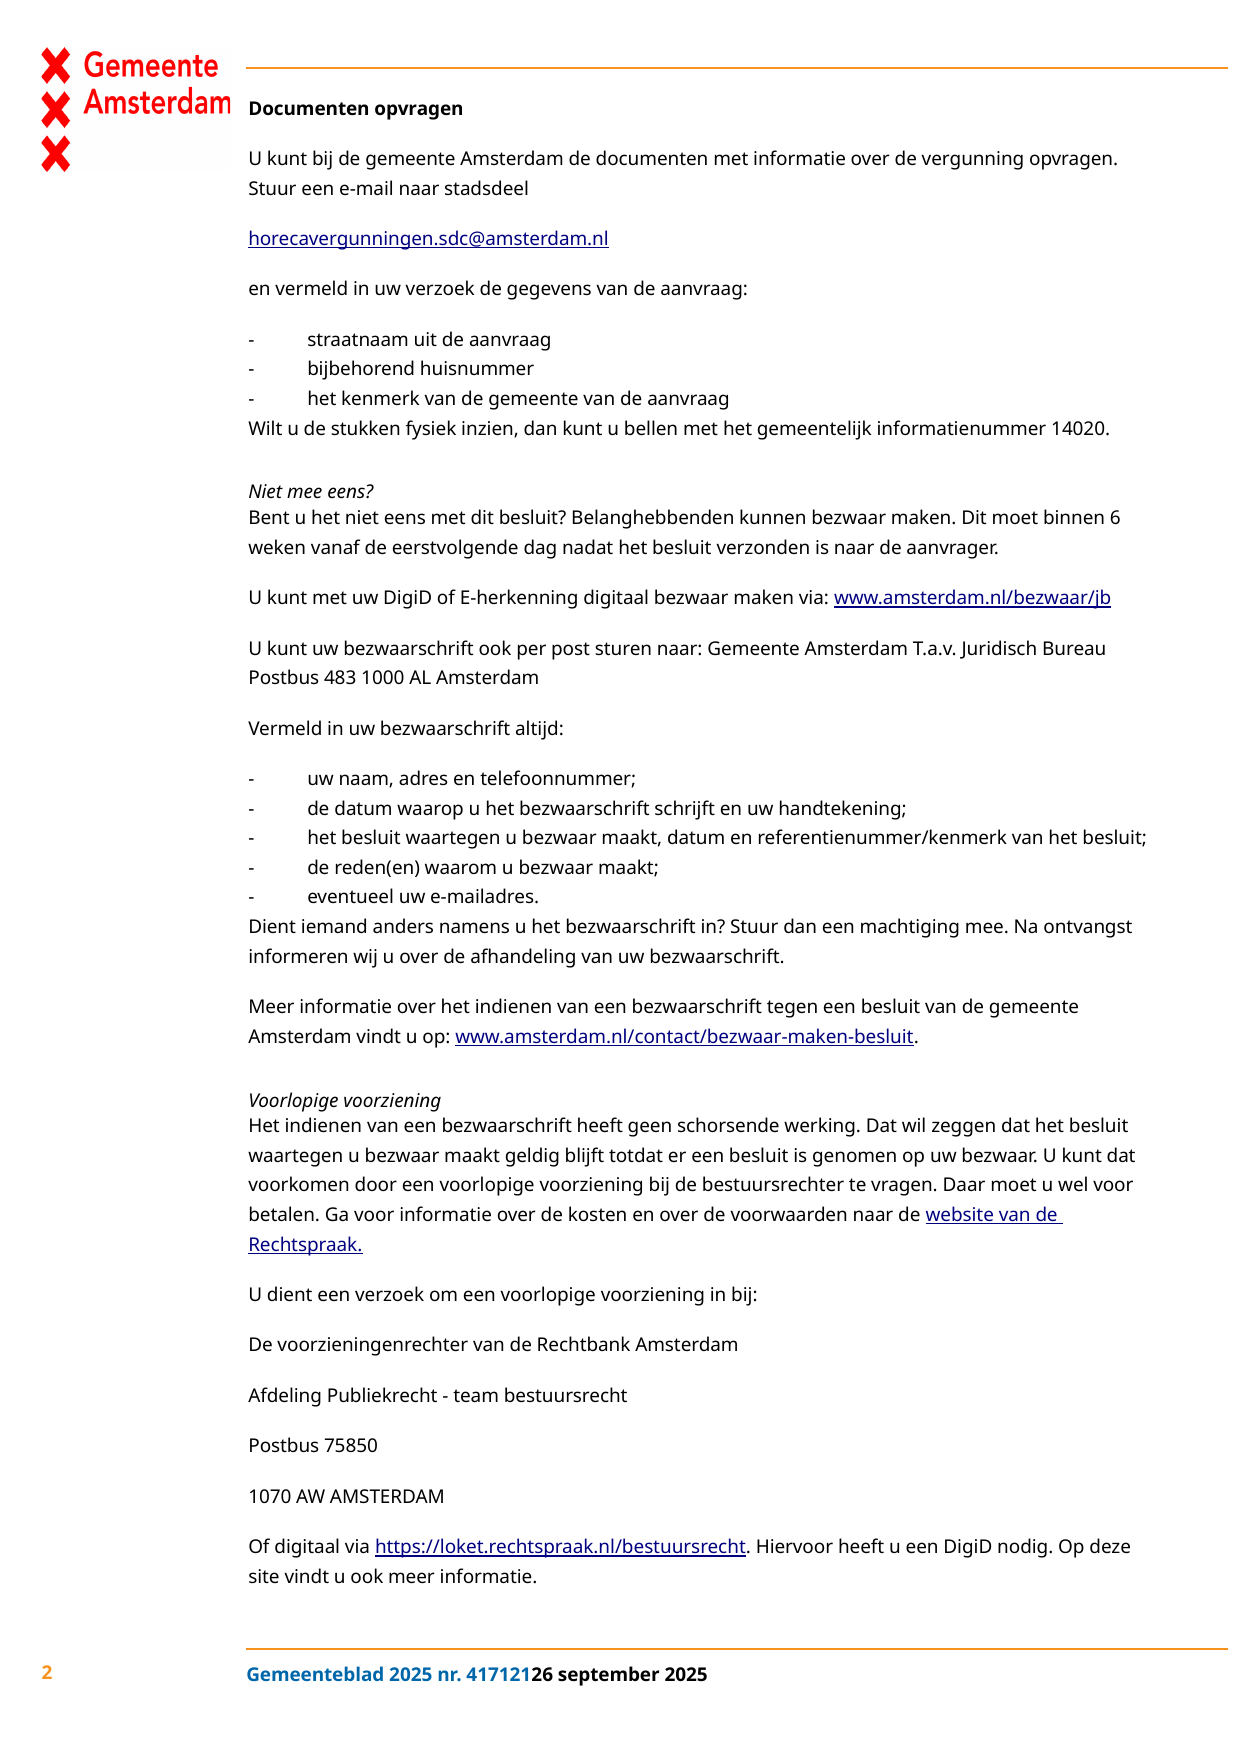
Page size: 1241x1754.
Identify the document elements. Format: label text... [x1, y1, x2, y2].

text Wilt u de stukken fysiek inzien, dan kunt u bellen met het gemeentelijk informatienummer 14020. [248, 415, 1152, 441]
list uw naam, adres en telefoonnummer; [248, 765, 1152, 791]
text Niet mee eens? [248, 479, 1152, 504]
text Vermeld in uw bezwaarschrift altijd: [248, 715, 1152, 741]
text Meer informatie over het indienen van een bezwaarschrift tegen een besluit van de gemeente Amsterdam vindt u op: www.amsterdam.nl/contact/bezwaar-maken-besluit. [248, 993, 1152, 1048]
text Afdeling Publiekrecht - team bestuursrecht [248, 1382, 1152, 1408]
text Het indienen van een bezwaarschrift heeft geen schorsende werking. Dat wil zeggen dat het besluit waartegen u bezwaar maakt geldig blijft totdat er een besluit is genomen op uw bezwaar. U kunt dat voorkomen door een voorlopige voorziening bij de bestuursrechter te vragen. Daar moet u wel voor betalen. Ga voor informatie over de kosten en over de voorwaarden naar de website van de Rechtspraak. [248, 1112, 1152, 1257]
list eventueel uw e-mailadres. [248, 884, 1152, 909]
list bijbehorend huisnummer [248, 356, 1152, 381]
text 1070 AW AMSTERDAM [248, 1483, 1152, 1509]
text U kunt met uw DigiD of E-herkenning digitaal bezwaar maken via: www.amsterdam.nl/bezwaar/jb [248, 584, 1152, 610]
list straatnaam uit de aanvraag [248, 326, 1152, 352]
text en vermeld in uw verzoek de gegevens van de aanvraag: [248, 276, 1152, 301]
text Voorlopige voorziening [248, 1087, 1152, 1112]
picture [41, 47, 231, 172]
text Documenten opvragen [248, 95, 1152, 121]
text U dient een verzoek om een voorlopige voorziening in bij: [248, 1281, 1152, 1307]
text Of digitaal via https://loket.rechtspraak.nl/bestuursrecht. Hiervoor heeft u een DigiD nodig. Op deze site vindt u ook meer informatie. [248, 1533, 1152, 1589]
text U kunt bij de gemeente Amsterdam de documenten met informatie over de vergunning opvragen. Stuur een e-mail naar stadsdeel [248, 145, 1152, 201]
text U kunt uw bezwaarschrift ook per post sturen naar: Gemeente Amsterdam T.a.v. Juridisch Bureau Postbus 483 1000 AL Amsterdam [248, 635, 1152, 690]
text horecavergunningen.sdc@amsterdam.nl [248, 225, 1152, 251]
list de reden(en) waarom u bezwaar maakt; [248, 854, 1152, 880]
text Postbus 75850 [248, 1432, 1152, 1458]
text Bent u het niet eens met dit besluit? Belanghebbenden kunnen bezwaar maken. Dit moet binnen 6 weken vanaf de eerstvolgende dag nadat het besluit verzonden is naar de aanvrager. [248, 504, 1152, 560]
text Dient iemand anders namens u het bezwaarschrift in? Stuur dan een machtiging mee. Na ontvangst informeren wij u over de afhandeling van uw bezwaarschrift. [248, 913, 1152, 968]
list het kenmerk van de gemeente van de aanvraag [248, 385, 1152, 411]
list de datum waarop u het bezwaarschrift schrijft en uw handtekening; [248, 795, 1152, 821]
text De voorzieningenrechter van de Rechtbank Amsterdam [248, 1332, 1152, 1357]
list het besluit waartegen u bezwaar maakt, datum en referentienummer/kenmerk van het besluit; [248, 824, 1152, 850]
